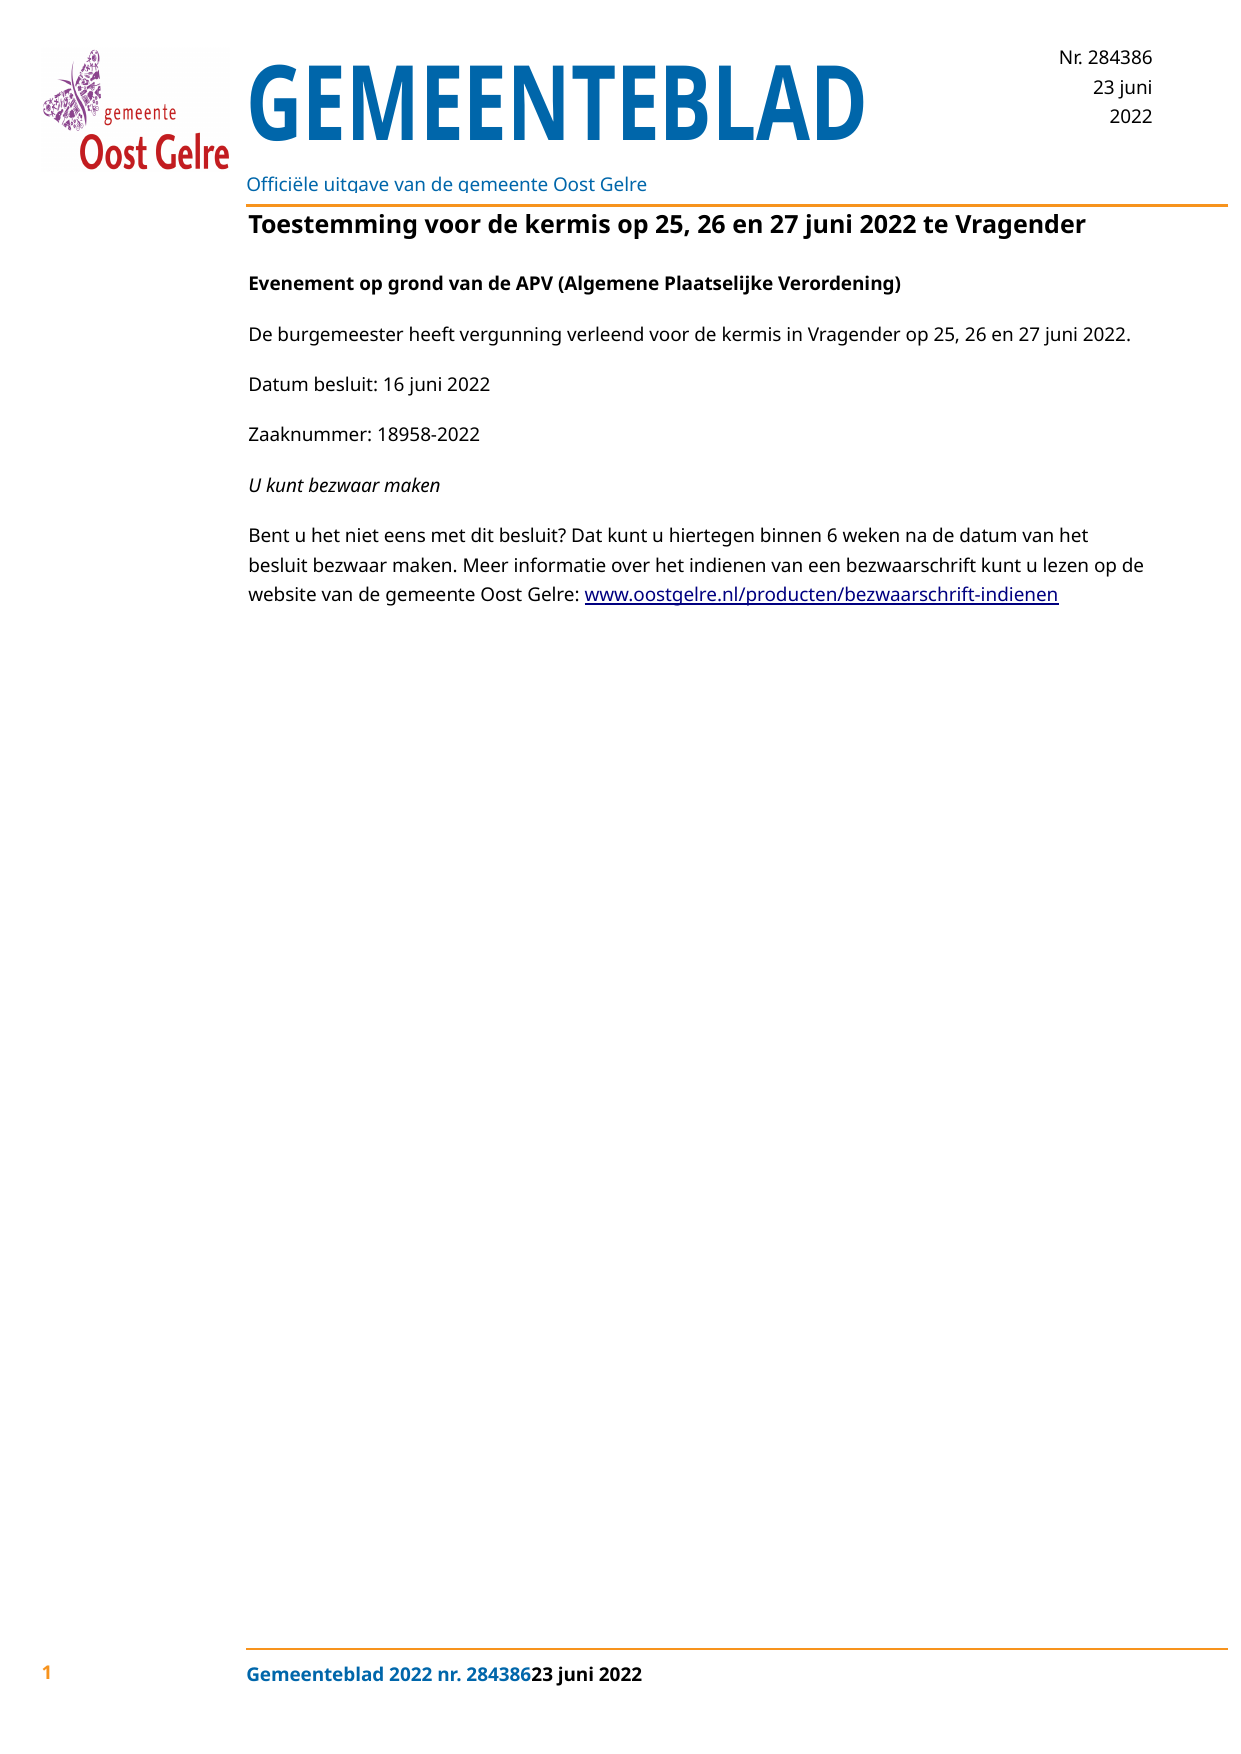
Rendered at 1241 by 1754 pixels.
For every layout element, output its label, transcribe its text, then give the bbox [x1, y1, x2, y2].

text Zaaknummer: 18958-2022 [248, 422, 1152, 447]
text Evenement op grond van de APV (Algemene Plaatselijke Verordening) [248, 270, 1152, 296]
text U kunt bezwaar maken [248, 472, 1152, 498]
text De burgemeester heeft vergunning verleend voor de kermis in Vragender op 25, 26 en 27 juni 2022. [248, 321, 1152, 346]
picture [41, 47, 231, 172]
text Toestemming voor de kermis op 25, 26 en 27 juni 2022 te Vragender [248, 207, 1152, 241]
text Datum besluit: 16 juni 2022 [248, 371, 1152, 397]
text Bent u het niet eens met dit besluit? Dat kunt u hiertegen binnen 6 weken na de datum van het besluit bezwaar maken. Meer informatie over het indienen van een bezwaarschrift kunt u lezen op de website van de gemeente Oost Gelre: www.oostgelre.nl/producten/bezwaarschrift-indienen [248, 522, 1152, 607]
